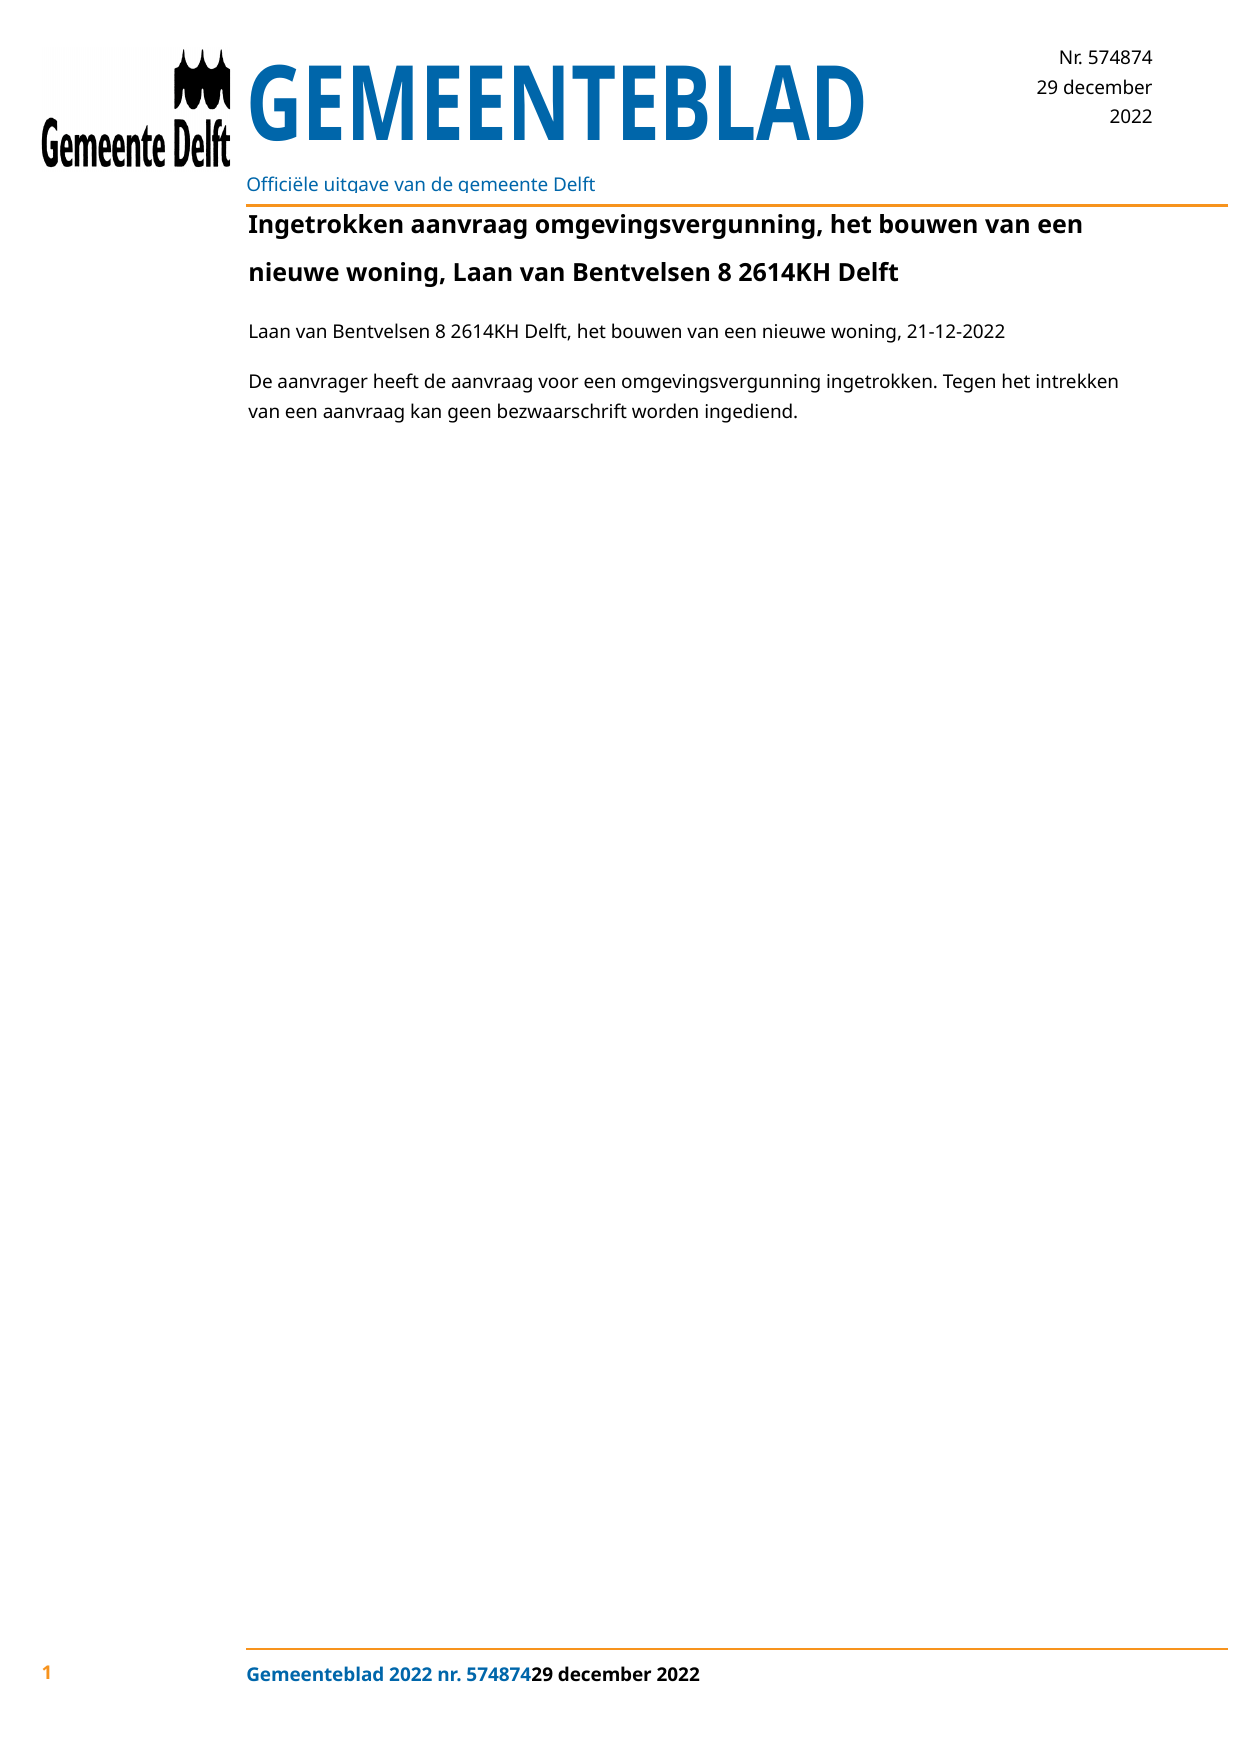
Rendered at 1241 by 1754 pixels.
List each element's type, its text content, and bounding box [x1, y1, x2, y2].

picture [41, 47, 231, 172]
text Laan van Bentvelsen 8 2614KH Delft, het bouwen van een nieuwe woning, 21-12-2022 [248, 318, 1152, 344]
text De aanvrager heeft de aanvraag voor een omgevingsvergunning ingetrokken. Tegen het intrekken van een aanvraag kan geen bezwaarschrift worden ingediend. [248, 368, 1152, 424]
text Ingetrokken aanvraag omgevingsvergunning, het bouwen van een nieuwe woning, Laan van Bentvelsen 8 2614KH Delft [248, 207, 1152, 288]
